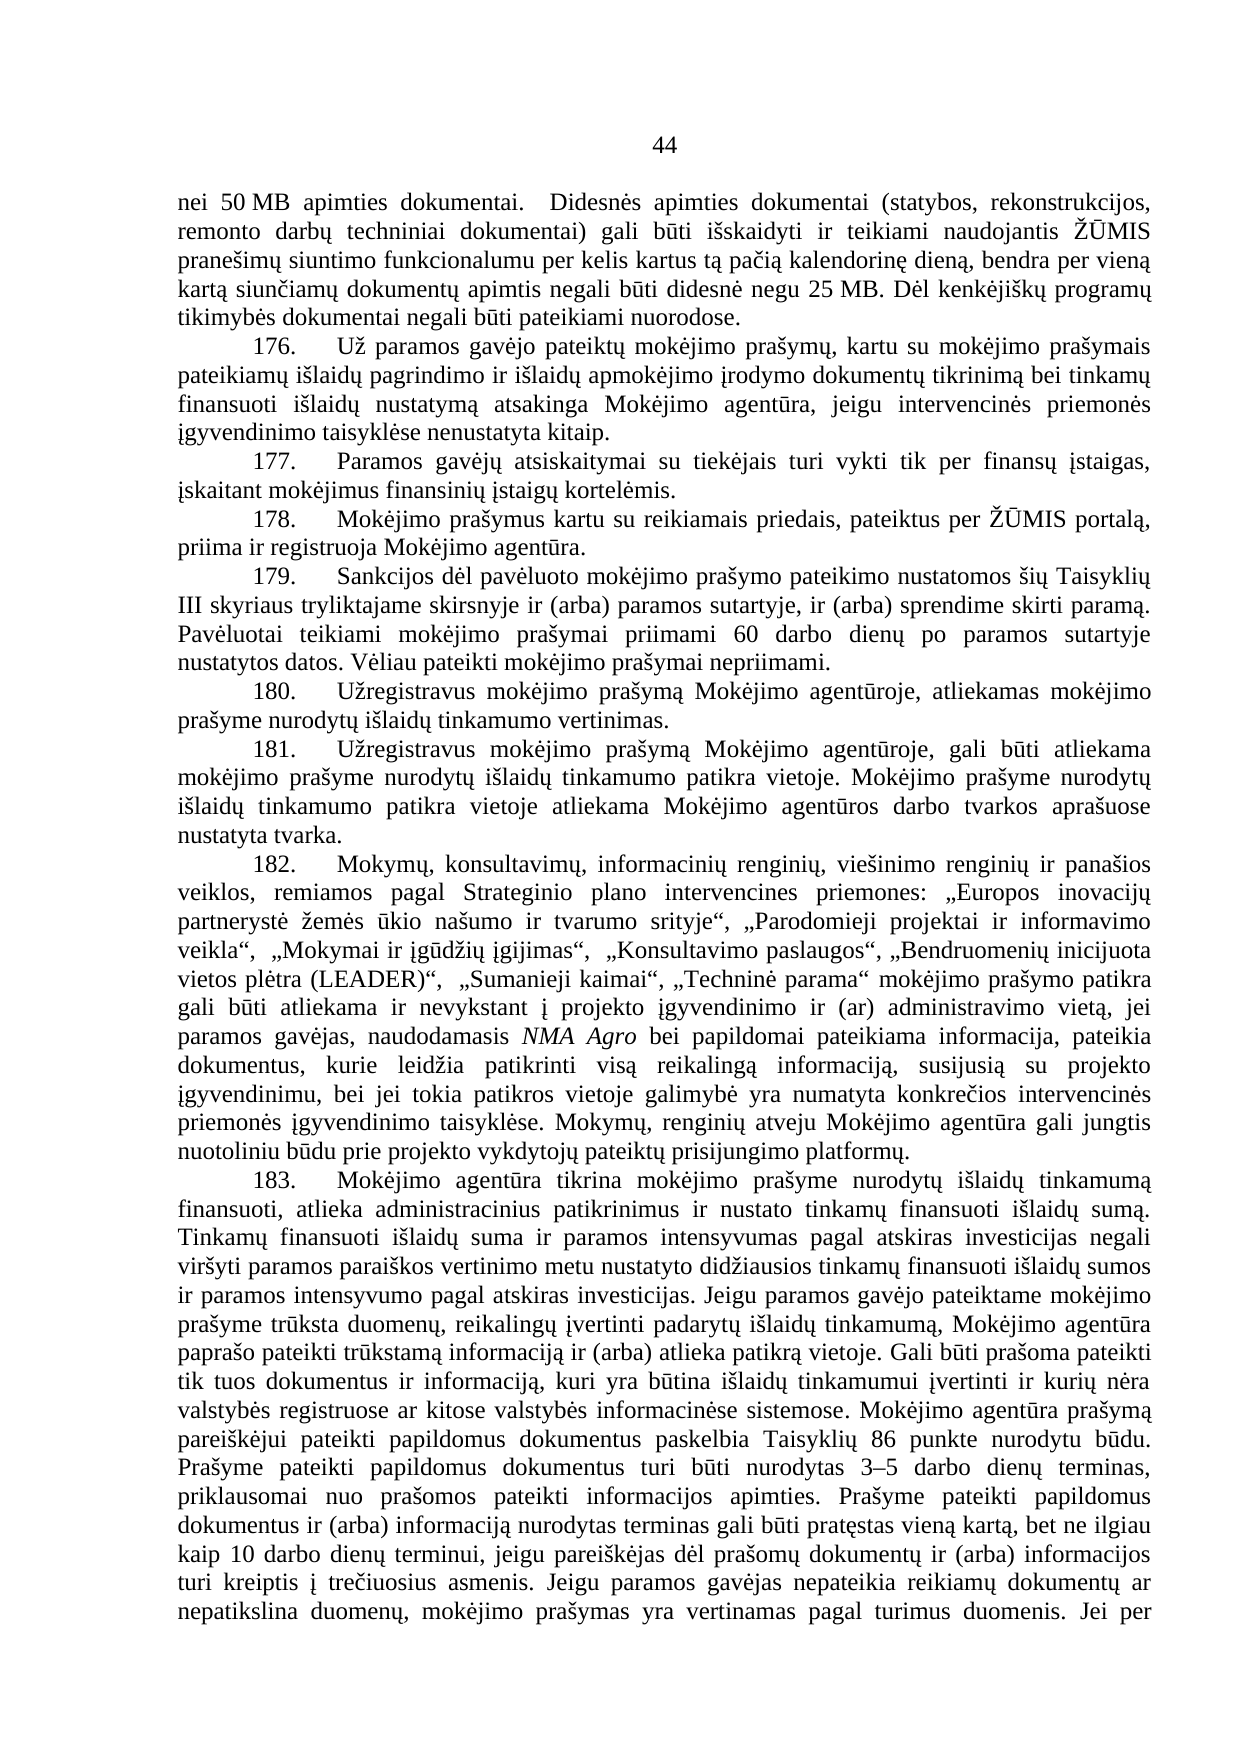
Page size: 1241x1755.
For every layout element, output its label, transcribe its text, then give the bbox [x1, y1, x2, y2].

text nei 50 MB apimties dokumentai. Didesnės apimties dokumentai (statybos, rekonstrukcijos, remonto darbų techniniai dokumentai) gali būti išskaidyti ir teikiami naudojantis ŽŪMIS pranešimų siuntimo funkcionalumu per kelis kartus tą pačią kalendorinę dieną, bendra per vieną kartą siunčiamų dokumentų apimtis negali būti didesnė negu 25 MB. Dėl kenkėjiškų programų tikimybės dokumentai negali būti pateikiami nuorodose. [177, 187, 1152, 331]
text 182. Mokymų, konsultavimų, informacinių renginių, viešinimo renginių ir panašios veiklos, remiamos pagal Strateginio plano intervencines priemones: „Europos inovacijų partnerystė žemės ūkio našumo ir tvarumo srityje“, „Parodomieji projektai ir informavimo veikla“, „Mokymai ir įgūdžių įgijimas“, „Konsultavimo paslaugos“, „Bendruomenių inicijuota vietos plėtra (LEADER)“, „Sumanieji kaimai“, „Techninė parama“ mokėjimo prašymo patikra gali būti atliekama ir nevykstant į projekto įgyvendinimo ir (ar) administravimo vietą, jei paramos gavėjas, naudodamasis NMA Agro bei papildomai pateikiama informacija, pateikia dokumentus, kurie leidžia patikrinti visą reikalingą informaciją, susijusią su projekto įgyvendinimu, bei jei tokia patikros vietoje galimybė yra numatyta konkrečios intervencinės priemonės įgyvendinimo taisyklėse. Mokymų, renginių atveju Mokėjimo agentūra gali jungtis nuotoliniu būdu prie projekto vykdytojų pateiktų prisijungimo platformų. [177, 849, 1152, 1165]
text 178. Mokėjimo prašymus kartu su reikiamais priedais, pateiktus per ŽŪMIS portalą, priima ir registruoja Mokėjimo agentūra. [177, 504, 1152, 561]
text 176. Už paramos gavėjo pateiktų mokėjimo prašymų, kartu su mokėjimo prašymais pateikiamų išlaidų pagrindimo ir išlaidų apmokėjimo įrodymo dokumentų tikrinimą bei tinkamų finansuoti išlaidų nustatymą atsakinga Mokėjimo agentūra, jeigu intervencinės priemonės įgyvendinimo taisyklėse nenustatyta kitaip. [177, 331, 1152, 446]
text 181. Užregistravus mokėjimo prašymą Mokėjimo agentūroje, gali būti atliekama mokėjimo prašyme nurodytų išlaidų tinkamumo patikra vietoje. Mokėjimo prašyme nurodytų išlaidų tinkamumo patikra vietoje atliekama Mokėjimo agentūros darbo tvarkos aprašuose nustatyta tvarka. [177, 734, 1152, 849]
text 183. Mokėjimo agentūra tikrina mokėjimo prašyme nurodytų išlaidų tinkamumą finansuoti, atlieka administracinius patikrinimus ir nustato tinkamų finansuoti išlaidų sumą. Tinkamų finansuoti išlaidų suma ir paramos intensyvumas pagal atskiras investicijas negali viršyti paramos paraiškos vertinimo metu nustatyto didžiausios tinkamų finansuoti išlaidų sumos ir paramos intensyvumo pagal atskiras investicijas. Jeigu paramos gavėjo pateiktame mokėjimo prašyme trūksta duomenų, reikalingų įvertinti padarytų išlaidų tinkamumą, Mokėjimo agentūra paprašo pateikti trūkstamą informaciją ir (arba) atlieka patikrą vietoje. Gali būti prašoma pateikti tik tuos dokumentus ir informaciją, kuri yra būtina išlaidų tinkamumui įvertinti ir kurių nėra valstybės registruose ar kitose valstybės informacinėse sistemose. Mokėjimo agentūra prašymą pareiškėjui pateikti papildomus dokumentus paskelbia Taisyklių 86 punkte nurodytu būdu. Prašyme pateikti papildomus dokumentus turi būti nurodytas 3–5 darbo dienų terminas, priklausomai nuo prašomos pateikti informacijos apimties. Prašyme pateikti papildomus dokumentus ir (arba) informaciją nurodytas terminas gali būti pratęstas vieną kartą, bet ne ilgiau kaip 10 darbo dienų terminui, jeigu pareiškėjas dėl prašomų dokumentų ir (arba) informacijos turi kreiptis į trečiuosius asmenis. Jeigu paramos gavėjas nepateikia reikiamų dokumentų ar nepatikslina duomenų, mokėjimo prašymas yra vertinamas pagal turimus duomenis. Jei per [177, 1165, 1152, 1625]
text 177. Paramos gavėjų atsiskaitymai su tiekėjais turi vykti tik per finansų įstaigas, įskaitant mokėjimus finansinių įstaigų kortelėmis. [177, 446, 1152, 504]
text 179. Sankcijos dėl pavėluoto mokėjimo prašymo pateikimo nustatomos šių Taisyklių III skyriaus tryliktajame skirsnyje ir (arba) paramos sutartyje, ir (arba) sprendime skirti paramą. Pavėluotai teikiami mokėjimo prašymai priimami 60 darbo dienų po paramos sutartyje nustatytos datos. Vėliau pateikti mokėjimo prašymai nepriimami. [177, 561, 1152, 676]
text 180. Užregistravus mokėjimo prašymą Mokėjimo agentūroje, atliekamas mokėjimo prašyme nurodytų išlaidų tinkamumo vertinimas. [177, 676, 1152, 734]
